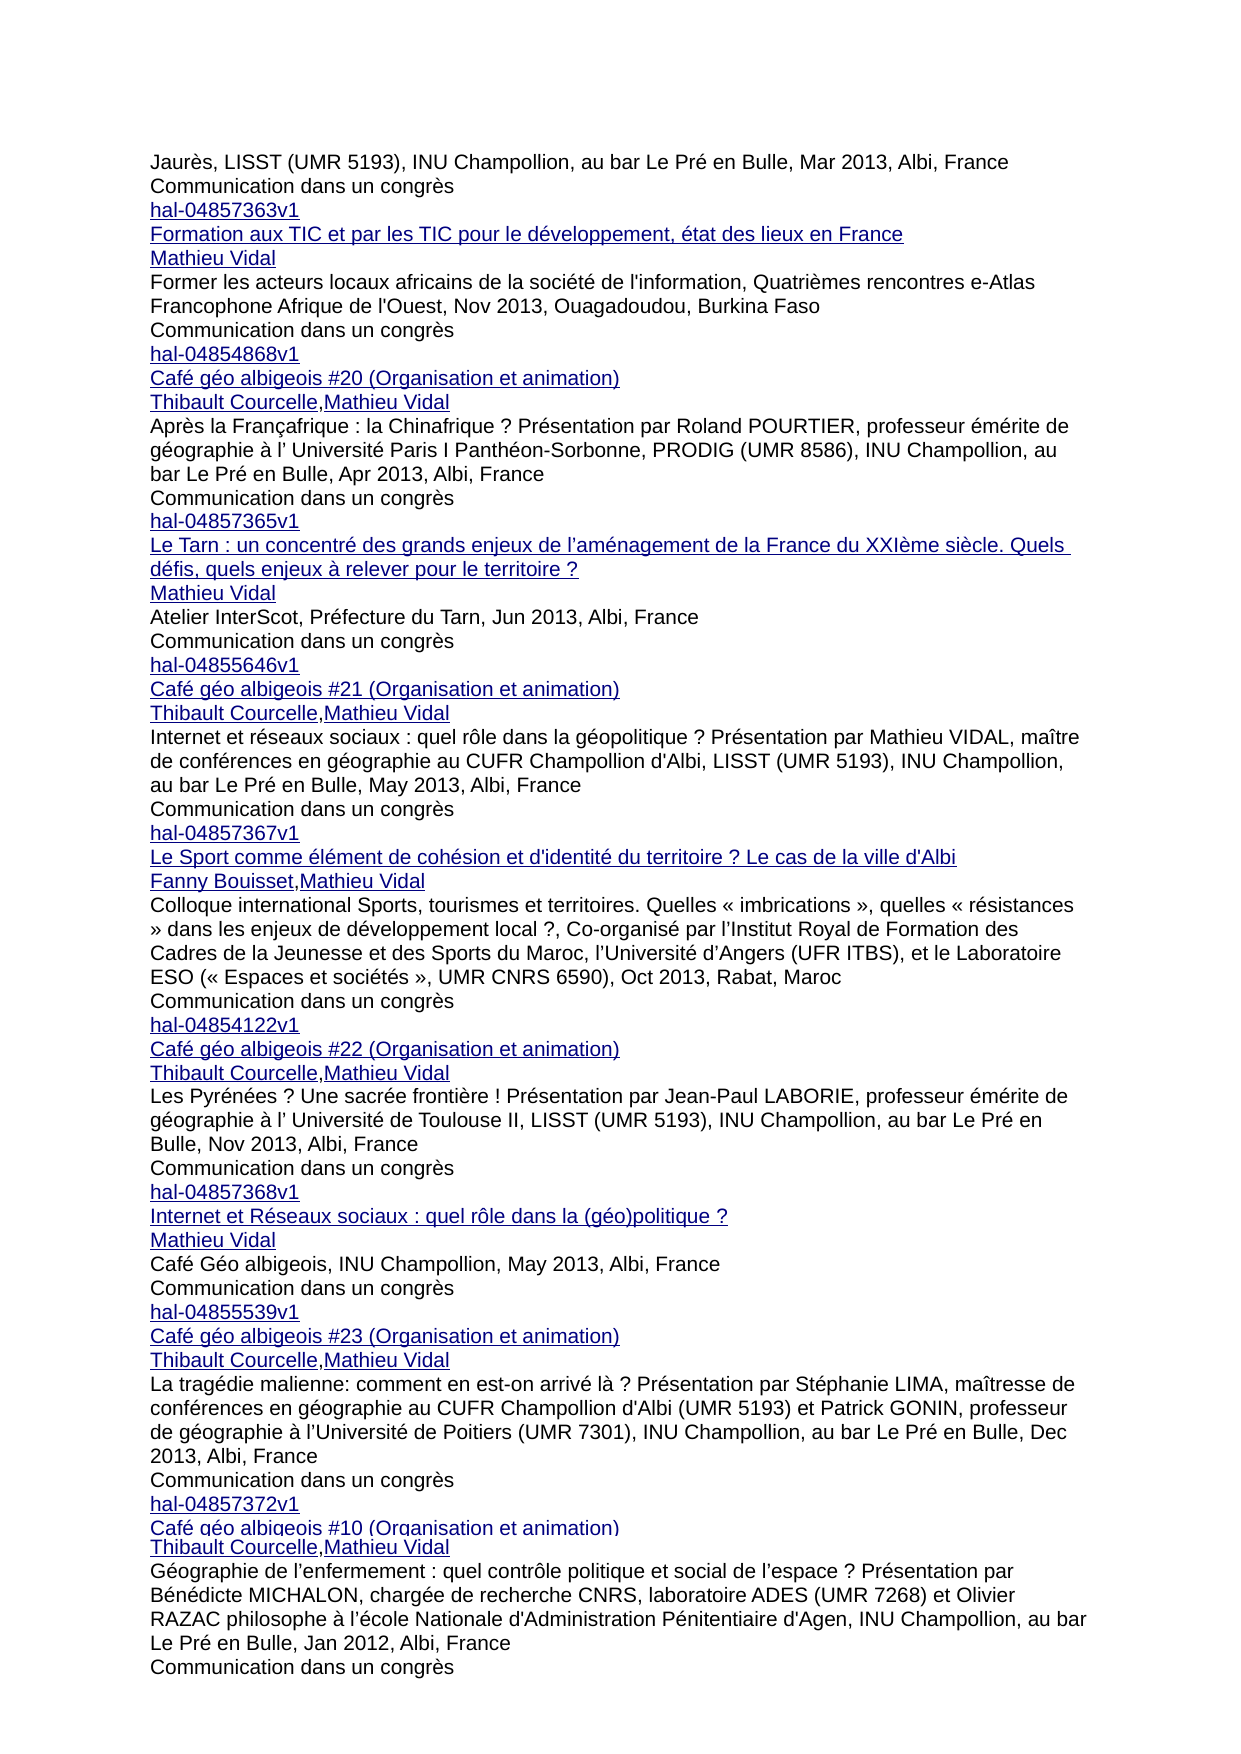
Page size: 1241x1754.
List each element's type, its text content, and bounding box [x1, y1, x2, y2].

table_cell Internet et Réseaux sociaux : quel rôle dans la (géo)politique ? Mathieu Vidal Café Géo albigeois, INU Champollion, May 2013, Albi, France Communication dans un congrès hal-04855539v1 [150, 1204, 1090, 1324]
table_cell Café géo albigeois #22 (Organisation et animation) Thibault Courcelle,Mathieu Vidal Les Pyrénées ? Une sacrée frontière ! Présentation par Jean-Paul LABORIE, professeur émérite de géographie à l’ Université de Toulouse II, LISST (UMR 5193), INU Champollion, au bar Le Pré en Bulle, Nov 2013, Albi, France Communication dans un congrès hal-04857368v1 [150, 1036, 1090, 1204]
table_cell Le Tarn : un concentré des grands enjeux de l’aménagement de la France du XXIème siècle. Quels défis, quels enjeux à relever pour le territoire ? Mathieu Vidal Atelier InterScot, Préfecture du Tarn, Jun 2013, Albi, France Communication dans un congrès hal-04855646v1 [150, 533, 1090, 677]
table_cell Café géo albigeois #19 (Organisation et animation) Thibault Courcelle,Mathieu Vidal Carnet de voyage : des chercheurs français dans la pampa ? Présentation par François TAULELLE, professeur de géographie à l'institut national universitaire J-F Champollion d'Albi, LISST (UMR 5193) et Laurence BARTHE, maîtresse de conférences en géographie à l’Université de Toulouse II Jean Jaurès, LISST (UMR 5193), INU Champollion, au bar Le Pré en Bulle, Mar 2013, Albi, France Communication dans un congrès hal-04857363v1 [150, 150, 1090, 222]
table_cell Café géo albigeois #23 (Organisation et animation) Thibault Courcelle,Mathieu Vidal La tragédie malienne: comment en est-on arrivé là ? Présentation par Stéphanie LIMA, maîtresse de conférences en géographie au CUFR Champollion d'Albi (UMR 5193) et Patrick GONIN, professeur de géographie à l’Université de Poitiers (UMR 7301), INU Champollion, au bar Le Pré en Bulle, Dec 2013, Albi, France Communication dans un congrès hal-04857372v1 [150, 1324, 1090, 1516]
table_cell Formation aux TIC et par les TIC pour le développement, état des lieux en France Mathieu Vidal Former les acteurs locaux africains de la société de l'information, Quatrièmes rencontres e-Atlas Francophone Afrique de l'Ouest, Nov 2013, Ouagadoudou, Burkina Faso Communication dans un congrès hal-04854868v1 [150, 222, 1090, 366]
table_cell Café géo albigeois #10 (Organisation et animation) Thibault Courcelle,Mathieu Vidal Géographie de l’enfermement : quel contrôle politique et social de l’espace ? Présentation par Bénédicte MICHALON, chargée de recherche CNRS, laboratoire ADES (UMR 7268) et Olivier RAZAC philosophe à l’école Nationale d'Administration Pénitentiaire d'Agen, INU Champollion, au bar Le Pré en Bulle, Jan 2012, Albi, France Communication dans un congrès [150, 1516, 1090, 1679]
table_cell Café géo albigeois #21 (Organisation et animation) Thibault Courcelle,Mathieu Vidal Internet et réseaux sociaux : quel rôle dans la géopolitique ? Présentation par Mathieu VIDAL, maître de conférences en géographie au CUFR Champollion d'Albi, LISST (UMR 5193), INU Champollion, au bar Le Pré en Bulle, May 2013, Albi, France Communication dans un congrès hal-04857367v1 [150, 677, 1090, 845]
table_cell Café géo albigeois #20 (Organisation et animation) Thibault Courcelle,Mathieu Vidal Après la Françafrique : la Chinafrique ? Présentation par Roland POURTIER, professeur émérite de géographie à l’ Université Paris I Panthéon-Sorbonne, PRODIG (UMR 8586), INU Champollion, au bar Le Pré en Bulle, Apr 2013, Albi, France Communication dans un congrès hal-04857365v1 [150, 366, 1090, 533]
table_cell Le Sport comme élément de cohésion et d'identité du territoire ? Le cas de la ville d'Albi Fanny Bouisset,Mathieu Vidal Colloque international Sports, tourismes et territoires. Quelles « imbrications », quelles « résistances » dans les enjeux de développement local ?, Co-organisé par l’Institut Royal de Formation des Cadres de la Jeunesse et des Sports du Maroc, l’Université d’Angers (UFR ITBS), et le Laboratoire ESO (« Espaces et sociétés », UMR CNRS 6590), Oct 2013, Rabat, Maroc Communication dans un congrès hal-04854122v1 [150, 845, 1090, 1036]
